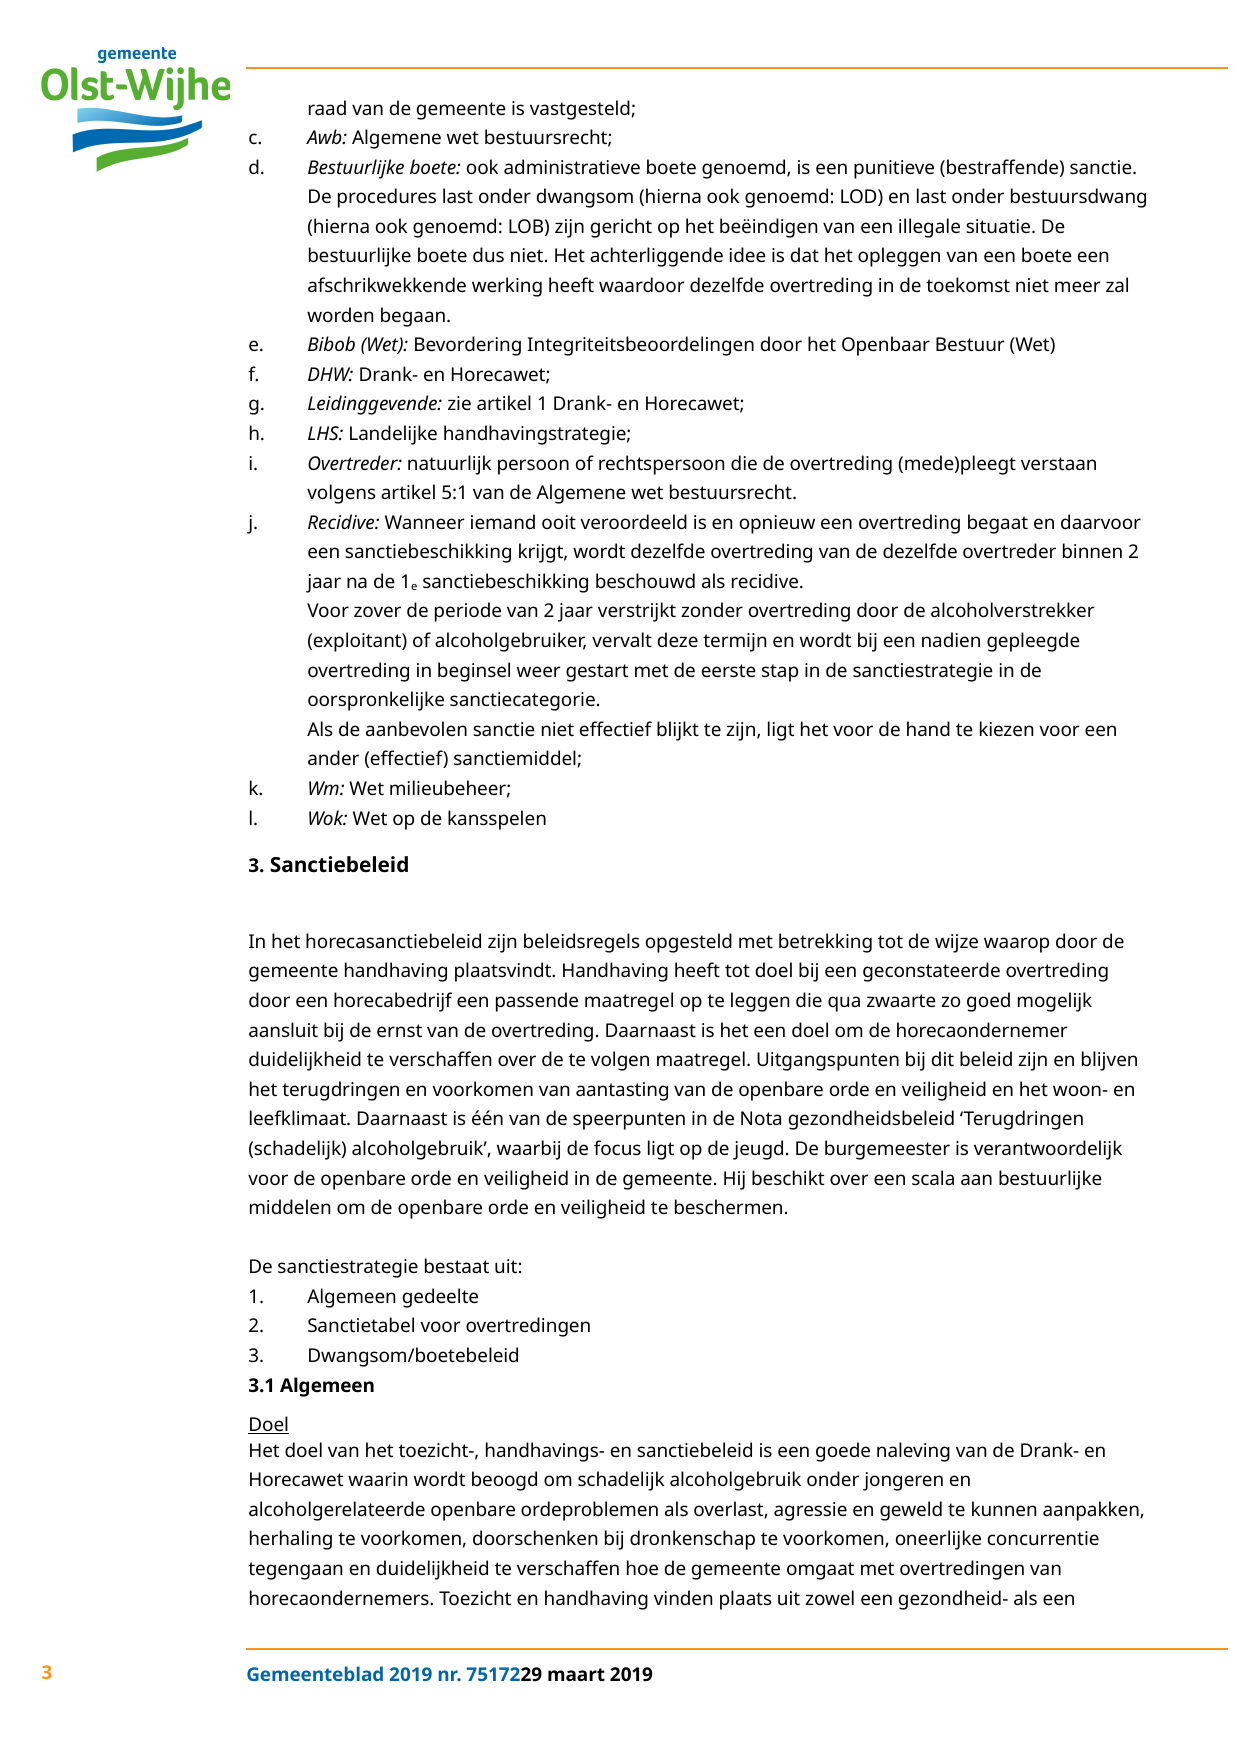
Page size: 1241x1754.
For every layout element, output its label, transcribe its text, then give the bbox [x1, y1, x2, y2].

list LHS: Landelijke handhavingstrategie; [248, 420, 1152, 446]
text In het horecasanctiebeleid zijn beleidsregels opgesteld met betrekking tot de wijze waarop door de gemeente handhaving plaatsvindt. Handhaving heeft tot doel bij een geconstateerde overtreding door een horecabedrijf een passende maatregel op te leggen die qua zwaarte zo goed mogelijk aansluit bij de ernst van de overtreding. Daarnaast is het een doel om de horecaondernemer duidelijkheid te verschaffen over de te volgen maatregel. Uitgangspunten bij dit beleid zijn en blijven het terugdringen en voorkomen van aantasting van de openbare orde en veiligheid en het woon- en leefklimaat. Daarnaast is één van de speerpunten in de Nota gezondheidsbeleid ‘Terugdringen (schadelijk) alcoholgebruik’, waarbij de focus ligt op de jeugd. De burgemeester is verantwoordelijk voor de openbare orde en veiligheid in de gemeente. Hij beschikt over een scala aan bestuurlijke middelen om de openbare orde en veiligheid te beschermen. [248, 928, 1152, 1220]
text 3.1 Algemeen [248, 1372, 1152, 1398]
text Doel [248, 1411, 1152, 1437]
list Awb: Algemene wet bestuursrecht; [248, 124, 1152, 150]
list Sanctietabel voor overtredingen [248, 1313, 1152, 1338]
list Algemeen gedeelte [248, 1283, 1152, 1309]
list Overtreder: natuurlijk persoon of rechtspersoon die de overtreding (mede)pleegt verstaan volgens artikel 5:1 van de Algemene wet bestuursrecht. [248, 450, 1152, 505]
list Wok: Wet op de kansspelen [248, 805, 1152, 831]
text 3. Sanctiebeleid [248, 850, 1152, 879]
text Het doel van het toezicht-, handhavings- en sanctiebeleid is een goede naleving van de Drank- en Horecawet waarin wordt beoogd om schadelijk alcoholgebruik onder jongeren en alcoholgerelateerde openbare ordeproblemen als overlast, agressie en geweld te kunnen aanpakken, herhaling te voorkomen, doorschenken bij dronkenschap te voorkomen, oneerlijke concurrentie tegengaan en duidelijkheid te verschaffen hoe de gemeente omgaat met overtredingen van horecaondernemers. Toezicht en handhaving vinden plaats uit zowel een gezondheid- als een [248, 1437, 1152, 1611]
list Bestuurlijke boete: ook administratieve boete genoemd, is een punitieve (bestraffende) sanctie. De procedures last onder dwangsom (hierna ook genoemd: LOD) en last onder bestuursdwang (hierna ook genoemd: LOB) zijn gericht op het beëindigen van een illegale situatie. De bestuurlijke boete dus niet. Het achterliggende idee is dat het opleggen van een boete een afschrikwekkende werking heeft waardoor dezelfde overtreding in de toekomst niet meer zal worden begaan. [248, 154, 1152, 328]
list DHW: Drank- en Horecawet; [248, 361, 1152, 387]
list Voor zover de periode van 2 jaar verstrijkt zonder overtreding door de alcoholverstrekker (exploitant) of alcoholgebruiker, vervalt deze termijn en wordt bij een nadien gepleegde overtreding in beginsel weer gestart met de eerste stap in de sanctiestrategie in de oorspronkelijke sanctiecategorie. [248, 598, 1152, 712]
list raad van de gemeente is vastgesteld; [248, 95, 1152, 121]
text De sanctiestrategie bestaat uit: [248, 1253, 1152, 1279]
list Wm: Wet milieubeheer; [248, 775, 1152, 801]
list Recidive: Wanneer iemand ooit veroordeeld is en opnieuw een overtreding begaat en daarvoor een sanctiebeschikking krijgt, wordt dezelfde overtreding van de dezelfde overtreder binnen 2 jaar na de 1e sanctiebeschikking beschouwd als recidive. [248, 509, 1152, 594]
list Bibob (Wet): Bevordering Integriteitsbeoordelingen door het Openbaar Bestuur (Wet) [248, 331, 1152, 357]
picture [41, 47, 231, 172]
list Leidinggevende: zie artikel 1 Drank- en Horecawet; [248, 391, 1152, 416]
list Dwangsom/boetebeleid [248, 1342, 1152, 1368]
list Als de aanbevolen sanctie niet effectief blijkt te zijn, ligt het voor de hand te kiezen voor een ander (effectief) sanctiemiddel; [248, 716, 1152, 771]
